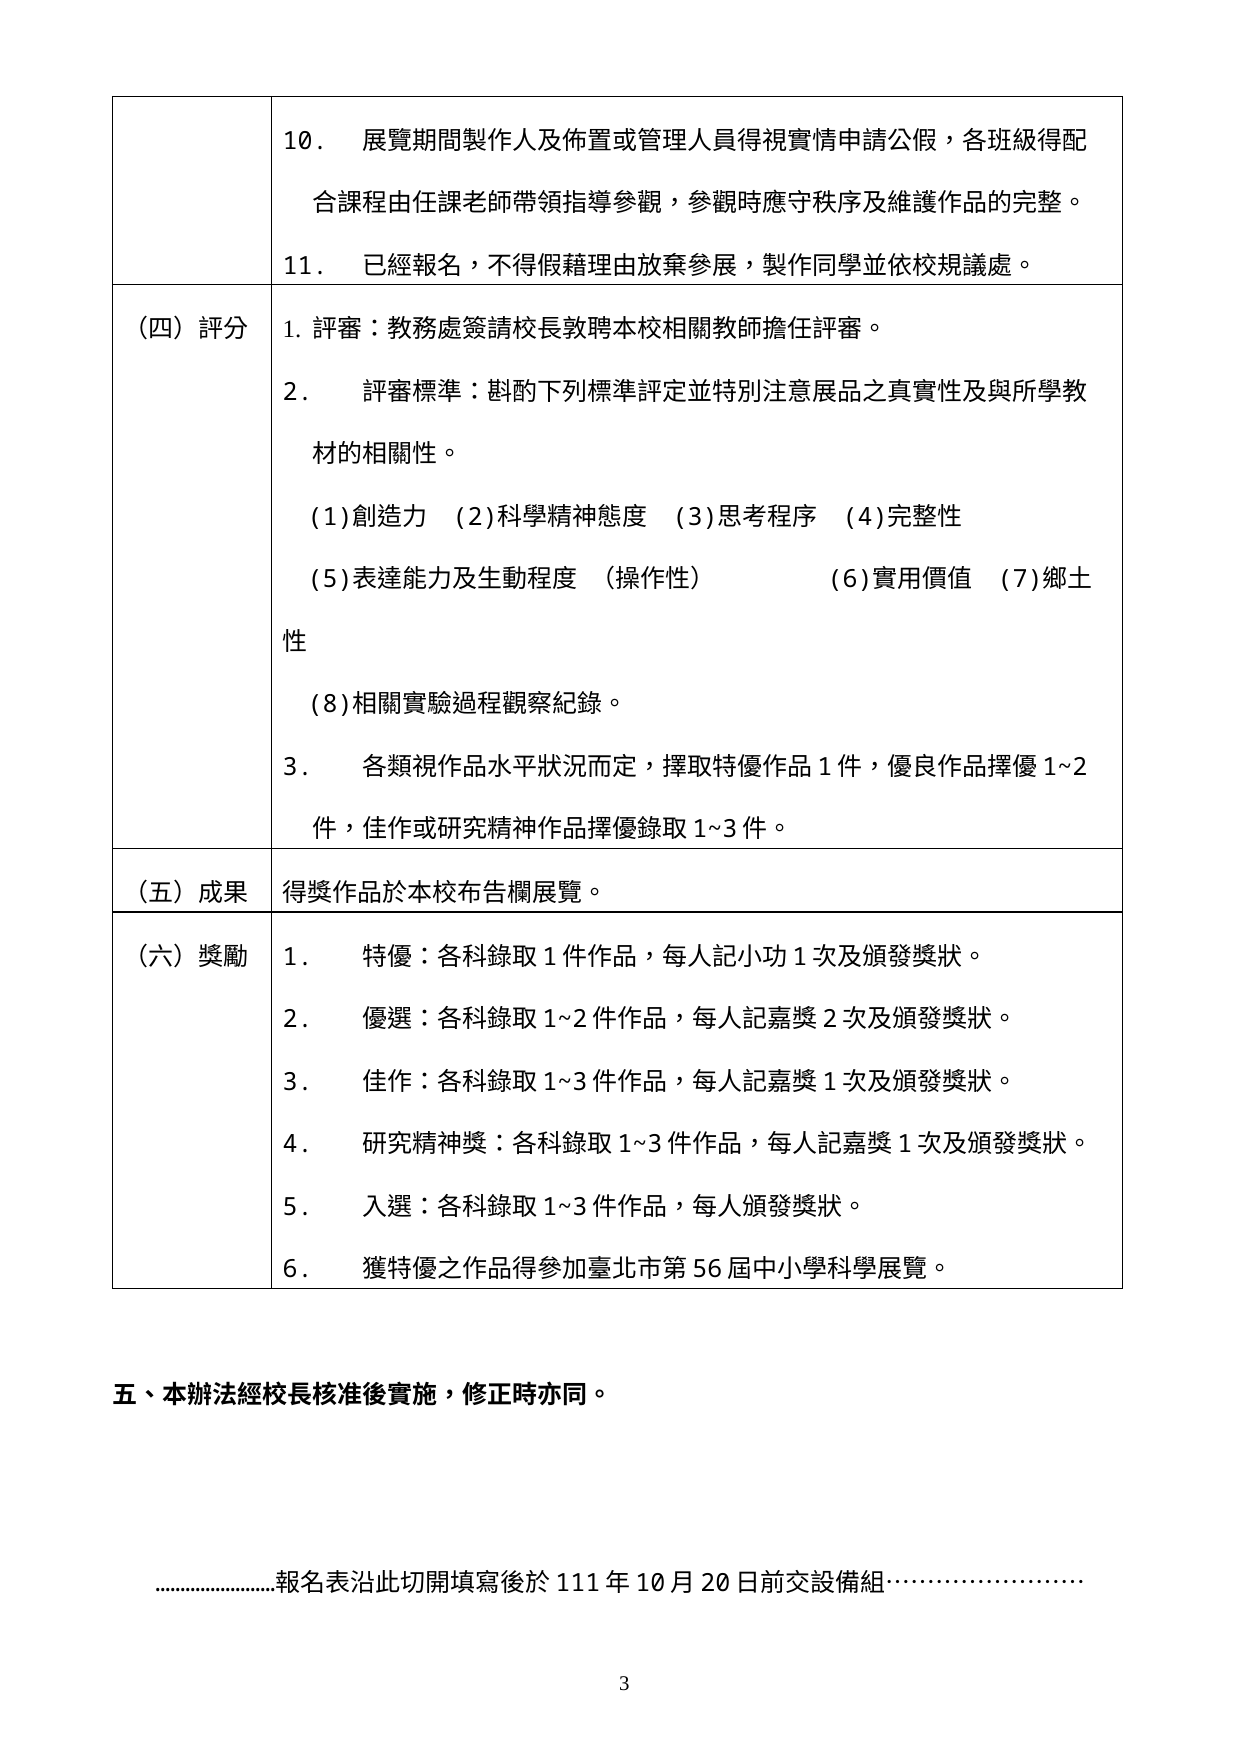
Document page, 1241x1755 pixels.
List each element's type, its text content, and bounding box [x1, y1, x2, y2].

table_cell （六）獎勵 [113, 913, 271, 1287]
table_cell [113, 97, 271, 284]
table_cell 特優：各科錄取1件作品，每人記小功1次及頒發獎狀。 優選：各科錄取1~2件作品，每人記嘉獎2次及頒發獎狀。 佳作：各科錄取1~3件作品，每人記嘉獎1次及頒發獎狀。 研究精神獎：各科錄取1~3件作品，每人記嘉獎1次及頒發獎狀。 入選：各科錄取1~3件作品，每人頒發獎狀。 獲特優之作品得參加臺北市第56屆中小學科學展覽。 [272, 913, 1122, 1287]
table_cell 評審：教務處簽請校長敦聘本校相關教師擔任評審。 評審標準：斟酌下列標準評定並特別注意展品之真實性及與所學教材的相關性。 (1)創造力 (2)科學精神態度 (3)思考程序 (4)完整性 (5)表達能力及生動程度 （操作性） (6)實用價值 (7)鄉土性 (8)相關實驗過程觀察紀錄。 各類視作品水平狀況而定，擇取特優作品1件，優良作品擇優1~2件，佳作或研究精神作品擇優錄取1~3件。 [272, 285, 1122, 848]
table_cell 得獎作品於本校布告欄展覽。 [272, 849, 1122, 911]
table_cell 展品件數：以班級為單位，七、八年級每班一件以上。 展品尺寸：優勝作品由學校提供展示版（版面長120公分，寬80公分），展出內容以不超過二個版面為準。 報名表不足者可影印或至設備組領取，除編號欄由設備組統一編號不須填寫外，其他各欄均須詳細填寫，並經指導教師及導師簽名才予受理。 作品內容包括： （1）研究動機 （2）研究目的 （3）研究器材 （4）研究過程或方法 （5）研究結果 （6）討論 （7） 結論與建議 （8）參考資料。 展品全部內容書寫方式一律由左而右。 每件作品製作以1人為原則，最多3人。只是事務性協助而非實際參與研究者不得列為製作者。製作者3人以上者視同團體製作，其作品獲獎，則不發個人獎狀。 每件作品應請一位相關任課教師擔任指導，作品須經過指導教師閱覽後打字製作。 未經報名核准之作品、未按時交出作品說明書及展品不合規定尺寸者，一概不予評審。 作品初審及複審時，皆需由1位作者負責操作說明。 獲得特優之作品，其內容應立即請指導教師增強修訂，於民國112年2月22日前交回，作為報名參加臺北市第56屆中小學科學展覽用。 展覽期間製作人及佈置或管理人員得視實情申請公假，各班級得配合課程由任課老師帶領指導參觀，參觀時應守秩序及維護作品的完整。 已經報名，不得假藉理由放棄參展，製作同學並依校規議處。 [272, 97, 1122, 284]
text ……………………報名表沿此切開填寫後於111年10月20日前交設備組…………………… [112, 1538, 1128, 1601]
table_cell （五）成果 [113, 849, 271, 911]
table_cell （四）評分 [113, 285, 271, 848]
text 五、本辦法經校長核准後實施，修正時亦同。 [112, 1351, 1128, 1413]
